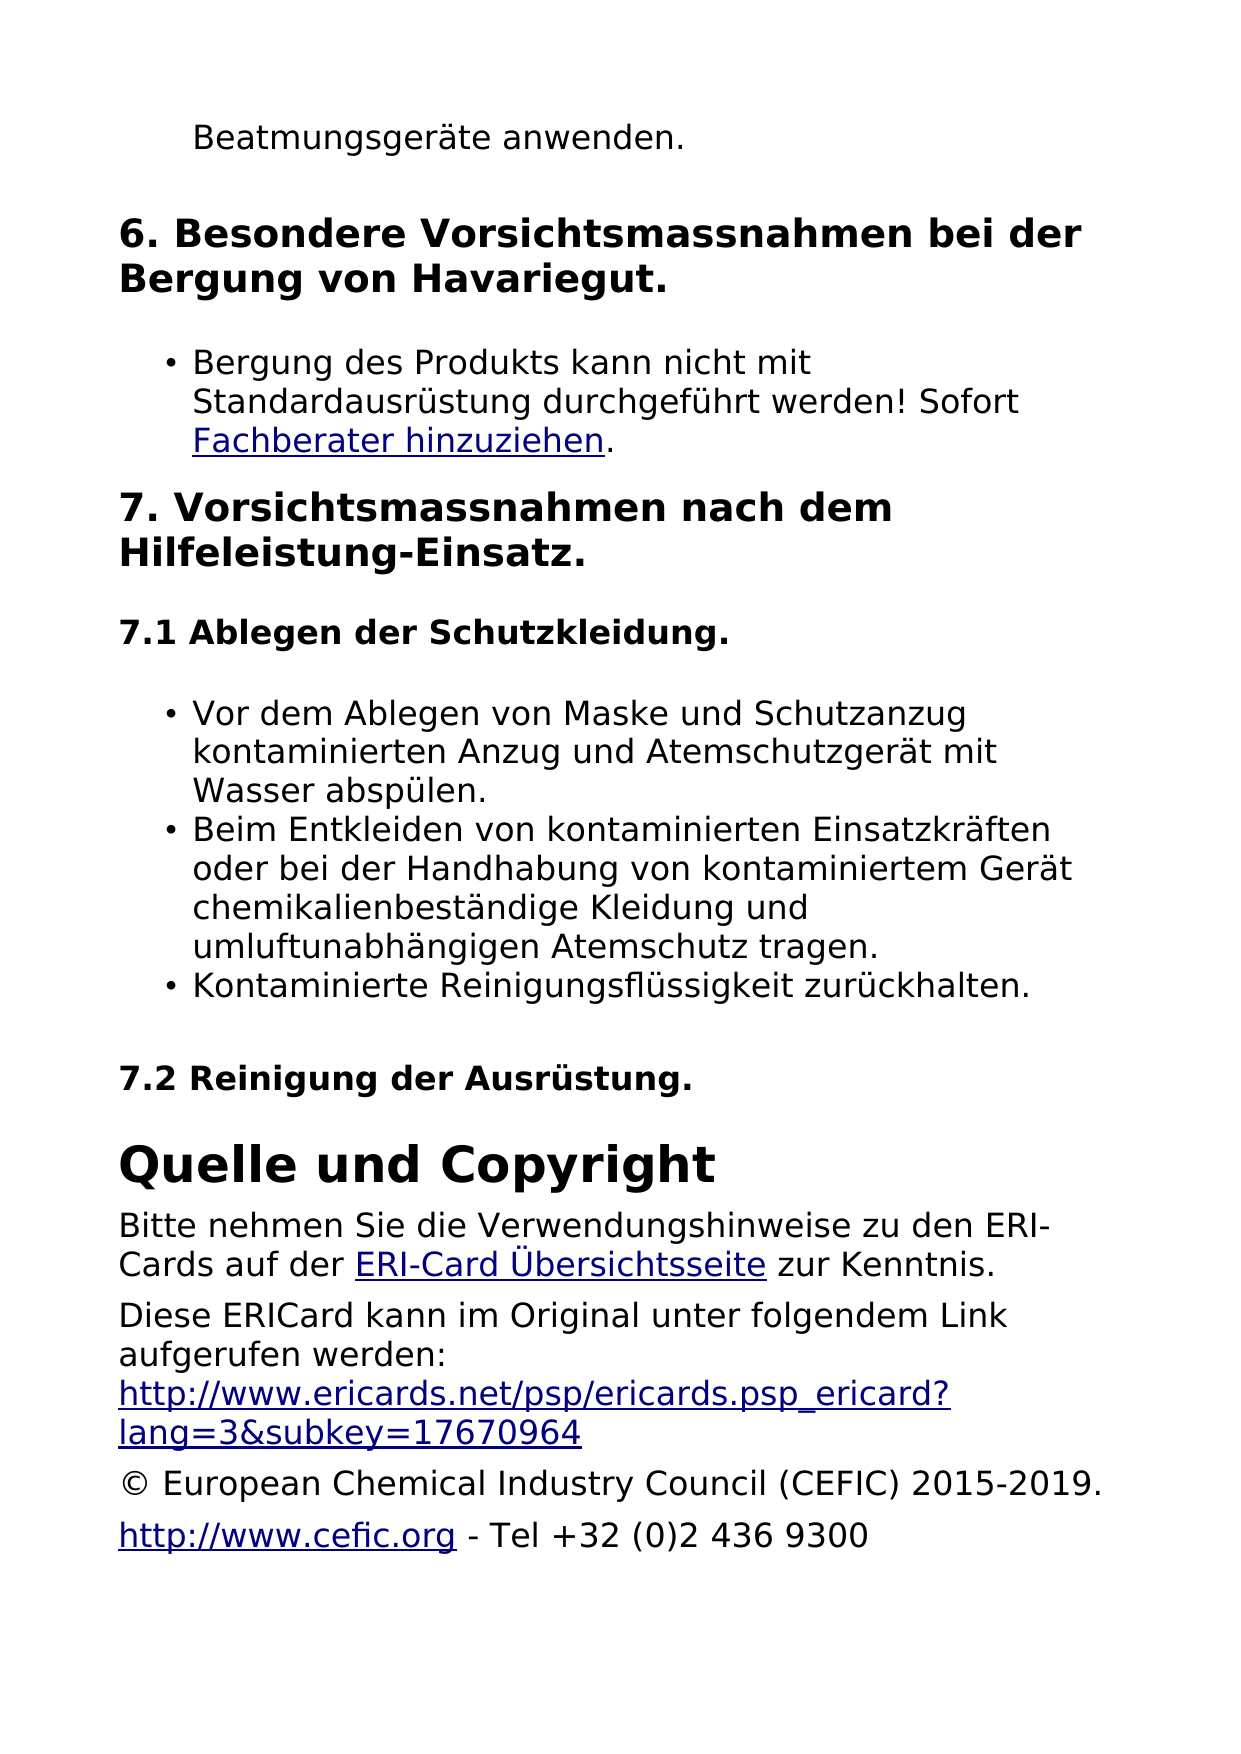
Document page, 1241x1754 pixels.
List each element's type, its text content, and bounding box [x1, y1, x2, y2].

subtitle 7.1 Ablegen der Schutzkleidung. [118, 613, 1122, 652]
text http://www.cefic.org - Tel +32 (0)2 436 9300 [118, 1516, 1122, 1555]
text [118, 1567, 1122, 1606]
subtitle Quelle und Copyright [118, 1136, 1122, 1194]
subtitle 6. Besondere Vorsichtsmassnahmen bei der Bergung von Havariegut. [118, 211, 1122, 302]
text © European Chemical Industry Council (CEFIC) 2015-2019. [118, 1465, 1122, 1503]
text Diese ERICard kann im Original unter folgendem Link aufgerufen werden: http://www.ericards.net/psp/ericards.psp_ericard?lang=3&subkey=17670964 [118, 1297, 1122, 1452]
list Beatmungsgeräte anwenden. [177, 118, 1122, 157]
list Bergung des Produkts kann nicht mit Standardausrüstung durchgeführt werden! Sofort Fachberater hinzuziehen. [177, 344, 1122, 460]
list Vor dem Ablegen von Maske und Schutzanzug kontaminierten Anzug und Atemschutzgerät mit Wasser abspülen. [177, 694, 1122, 811]
subtitle 7. Vorsichtsmassnahmen nach dem Hilfeleistung-Einsatz. [118, 485, 1122, 576]
list Beim Entkleiden von kontaminierten Einsatzkräften oder bei der Handhabung von kontaminiertem Gerät chemikalienbeständige Kleidung und umluftunabhängigen Atemschutz tragen. [177, 811, 1122, 966]
subtitle 7.2 Reinigung der Ausrüstung. [118, 1059, 1122, 1098]
list Kontaminierte Reinigungsflüssigkeit zurückhalten. [177, 966, 1122, 1005]
text Bitte nehmen Sie die Verwendungshinweise zu den ERI-Cards auf der ERI-Card Übersichtsseite zur Kenntnis. [118, 1207, 1122, 1284]
